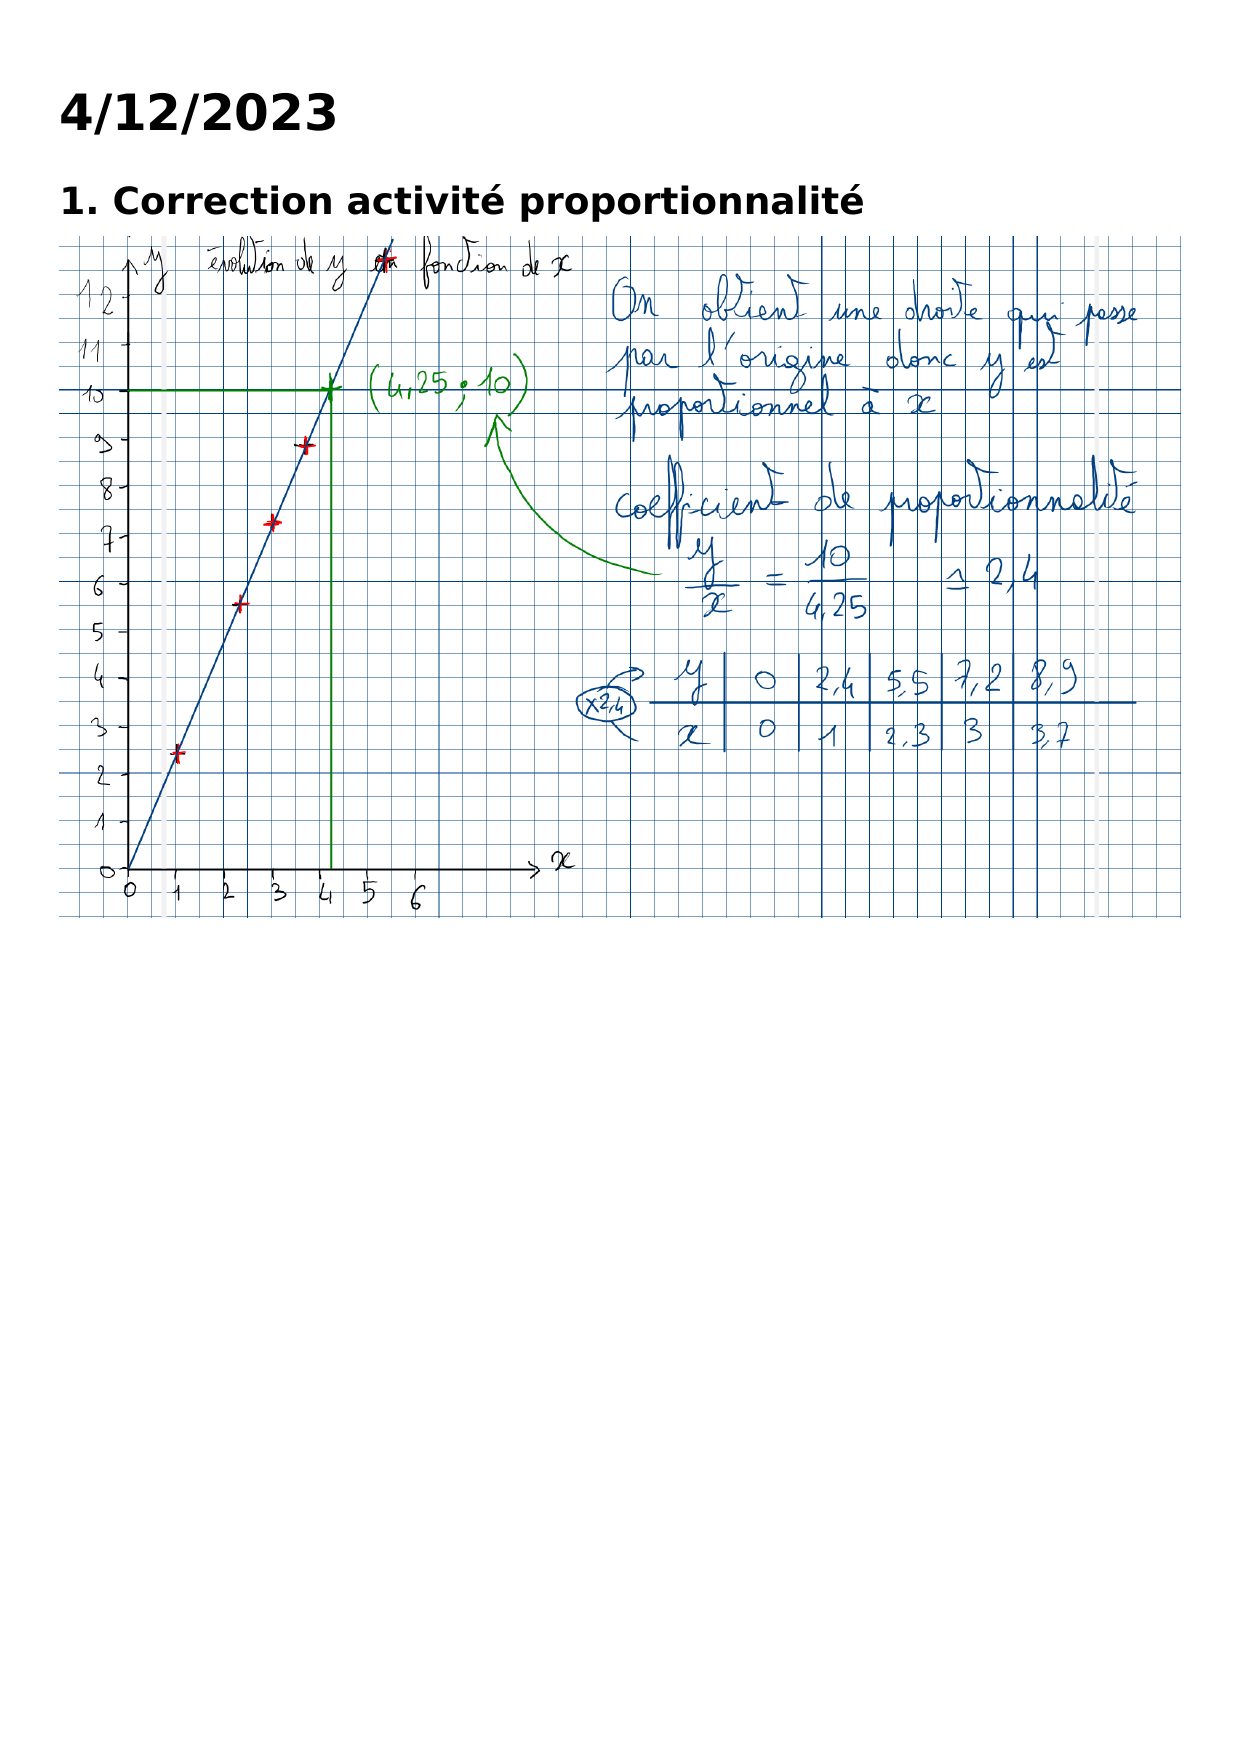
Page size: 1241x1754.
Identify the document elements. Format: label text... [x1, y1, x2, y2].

picture [59, 236, 1182, 918]
subtitle 1. Correction activité proportionnalité [59, 180, 1181, 223]
subtitle 4/12/2023 [59, 84, 1181, 142]
